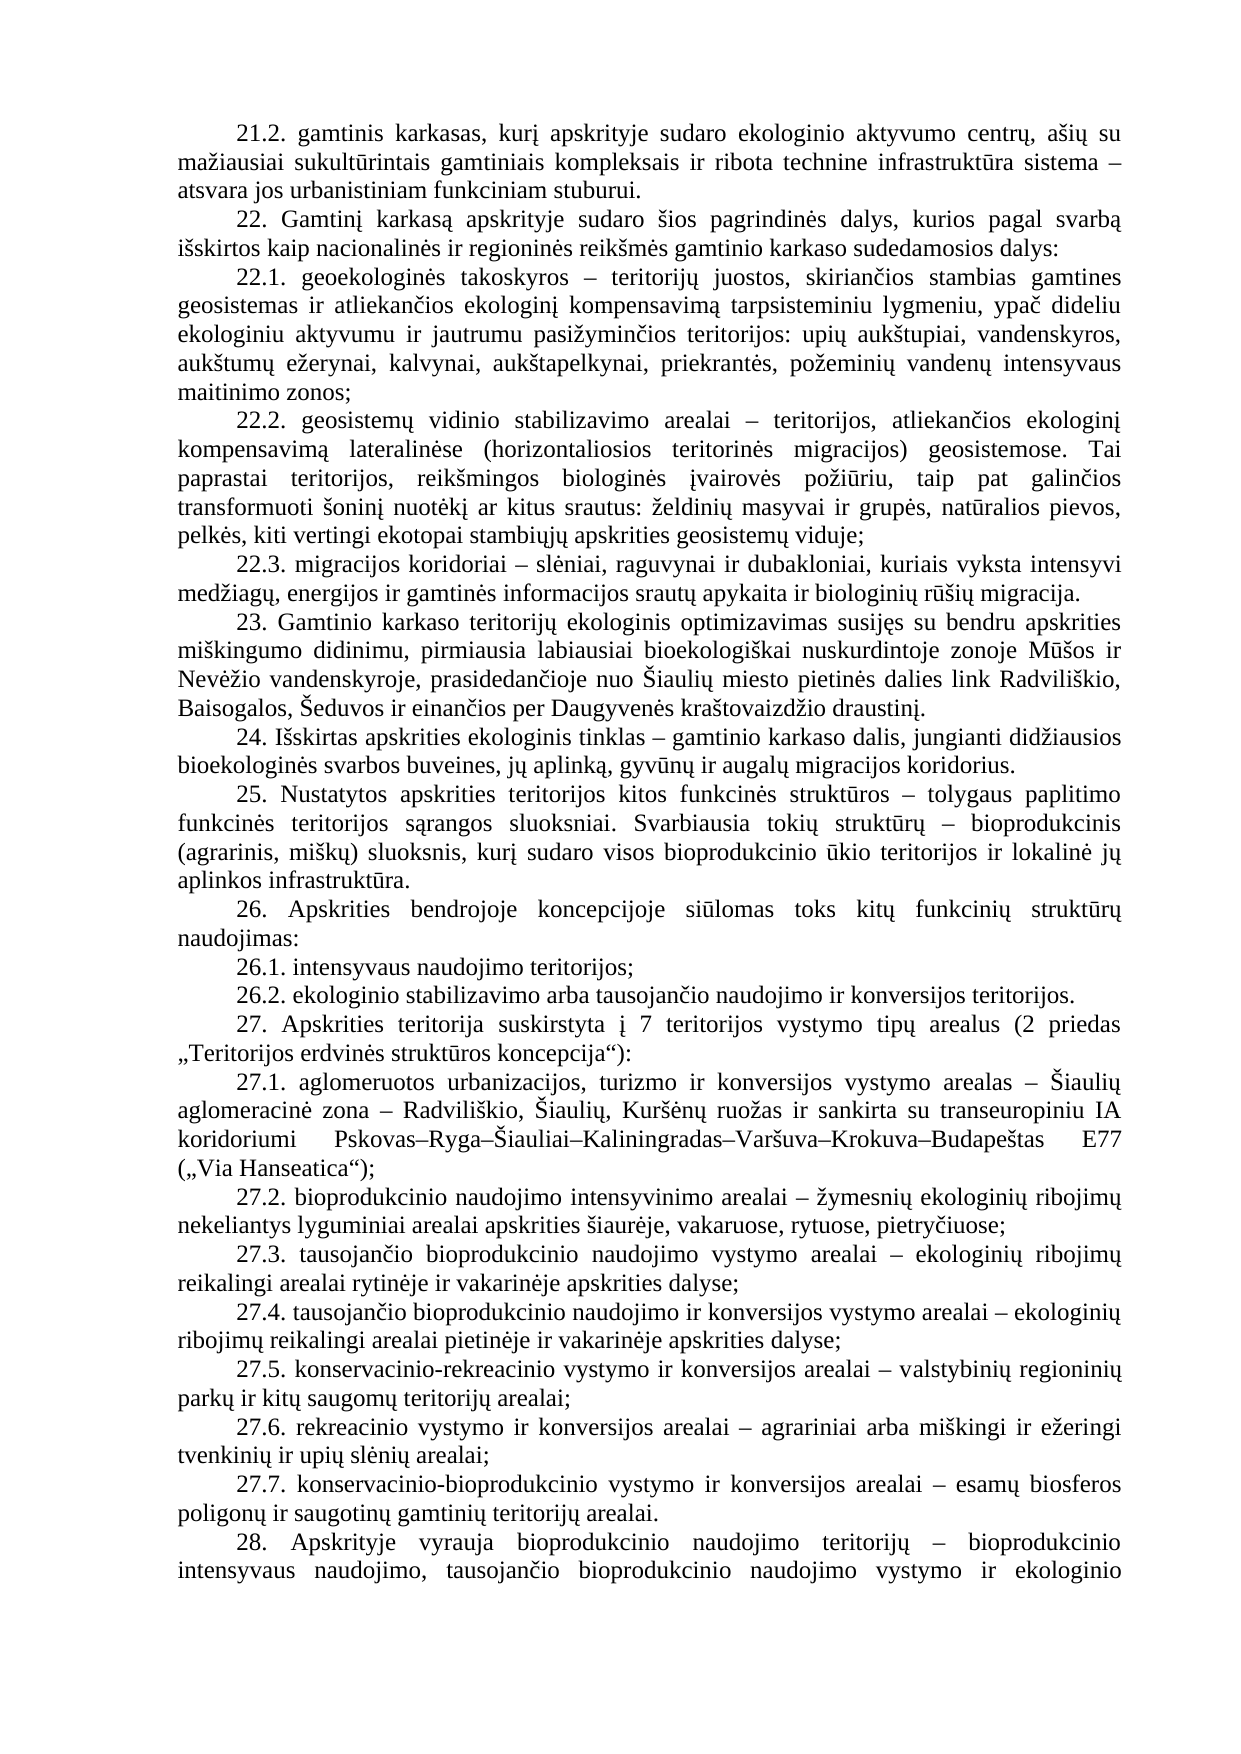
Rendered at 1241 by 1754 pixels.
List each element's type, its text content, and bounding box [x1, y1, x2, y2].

text 26.2. ekologinio stabilizavimo arba tausojančio naudojimo ir konversijos teritorijos. [177, 981, 1122, 1009]
text 22.1. geoekologinės takoskyros – teritorijų juostos, skiriančios stambias gamtines geosistemas ir atliekančios ekologinį kompensavimą tarpsisteminiu lygmeniu, ypač dideliu ekologiniu aktyvumu ir jautrumu pasižyminčios teritorijos: upių aukštupiai, vandenskyros, aukštumų ežerynai, kalvynai, aukštapelkynai, priekrantės, požeminių vandenų intensyvaus maitinimo zonos; [177, 262, 1122, 406]
text 22.3. migracijos koridoriai – slėniai, raguvynai ir dubakloniai, kuriais vyksta intensyvi medžiagų, energijos ir gamtinės informacijos srautų apykaita ir biologinių rūšių migracija. [177, 549, 1122, 607]
text 26.1. intensyvaus naudojimo teritorijos; [177, 952, 1122, 981]
text 24. Išskirtas apskrities ekologinis tinklas – gamtinio karkaso dalis, jungianti didžiausios bioekologinės svarbos buveines, jų aplinką, gyvūnų ir augalų migracijos koridorius. [177, 722, 1122, 779]
text 23. Gamtinio karkaso teritorijų ekologinis optimizavimas susijęs su bendru apskrities miškingumo didinimu, pirmiausia labiausiai bioekologiškai nuskurdintoje zonoje Mūšos ir Nevėžio vandenskyroje, prasidedančioje nuo Šiaulių miesto pietinės dalies link Radviliškio, Baisogalos, Šeduvos ir einančios per Daugyvenės kraštovaizdžio draustinį. [177, 607, 1122, 722]
text 21.2. gamtinis karkasas, kurį apskrityje sudaro ekologinio aktyvumo centrų, ašių su mažiausiai sukultūrintais gamtiniais kompleksais ir ribota technine infrastruktūra sistema – atsvara jos urbanistiniam funkciniam stuburui. [177, 118, 1122, 204]
text 25. Nustatytos apskrities teritorijos kitos funkcinės struktūros – tolygaus paplitimo funkcinės teritorijos sąrangos sluoksniai. Svarbiausia tokių struktūrų – bioprodukcinis (agrarinis, miškų) sluoksnis, kurį sudaro visos bioprodukcinio ūkio teritorijos ir lokalinė jų aplinkos infrastruktūra. [177, 779, 1122, 894]
text 26. Apskrities bendrojoje koncepcijoje siūlomas toks kitų funkcinių struktūrų naudojimas: [177, 894, 1122, 952]
text 27.5. konservacinio-rekreacinio vystymo ir konversijos arealai – valstybinių regioninių parkų ir kitų saugomų teritorijų arealai; [177, 1354, 1122, 1412]
text 27.6. rekreacinio vystymo ir konversijos arealai – agrariniai arba miškingi ir ežeringi tvenkinių ir upių slėnių arealai; [177, 1412, 1122, 1469]
text 27.2. bioprodukcinio naudojimo intensyvinimo arealai – žymesnių ekologinių ribojimų nekeliantys lyguminiai arealai apskrities šiaurėje, vakaruose, rytuose, pietryčiuose; [177, 1182, 1122, 1239]
text 27.3. tausojančio bioprodukcinio naudojimo vystymo arealai – ekologinių ribojimų reikalingi arealai rytinėje ir vakarinėje apskrities dalyse; [177, 1239, 1122, 1297]
text 22. Gamtinį karkasą apskrityje sudaro šios pagrindinės dalys, kurios pagal svarbą išskirtos kaip nacionalinės ir regioninės reikšmės gamtinio karkaso sudedamosios dalys: [177, 204, 1122, 262]
text 22.2. geosistemų vidinio stabilizavimo arealai – teritorijos, atliekančios ekologinį kompensavimą lateralinėse (horizontaliosios teritorinės migracijos) geosistemose. Tai paprastai teritorijos, reikšmingos biologinės įvairovės požiūriu, taip pat galinčios transformuoti šoninį nuotėkį ar kitus srautus: želdinių masyvai ir grupės, natūralios pievos, pelkės, kiti vertingi ekotopai stambiųjų apskrities geosistemų viduje; [177, 406, 1122, 549]
text 27.4. tausojančio bioprodukcinio naudojimo ir konversijos vystymo arealai – ekologinių ribojimų reikalingi arealai pietinėje ir vakarinėje apskrities dalyse; [177, 1297, 1122, 1354]
text 27.7. konservacinio-bioprodukcinio vystymo ir konversijos arealai – esamų biosferos poligonų ir saugotinų gamtinių teritorijų arealai. [177, 1469, 1122, 1527]
text 27.1. aglomeruotos urbanizacijos, turizmo ir konversijos vystymo arealas – Šiaulių aglomeracinė zona – Radviliškio, Šiaulių, Kuršėnų ruožas ir sankirta su transeuropiniu IA koridoriumi Pskovas–Ryga–Šiauliai–Kaliningradas–Varšuva–Krokuva–Budapeštas E77 („Via Hanseatica“); [177, 1067, 1122, 1182]
text 28. Apskrityje vyrauja bioprodukcinio naudojimo teritorijų – bioprodukcinio intensyvaus naudojimo, tausojančio bioprodukcinio naudojimo vystymo ir ekologinio [177, 1527, 1122, 1584]
text 27. Apskrities teritorija suskirstyta į 7 teritorijos vystymo tipų arealus (2 priedas „Teritorijos erdvinės struktūros koncepcija“): [177, 1009, 1122, 1067]
